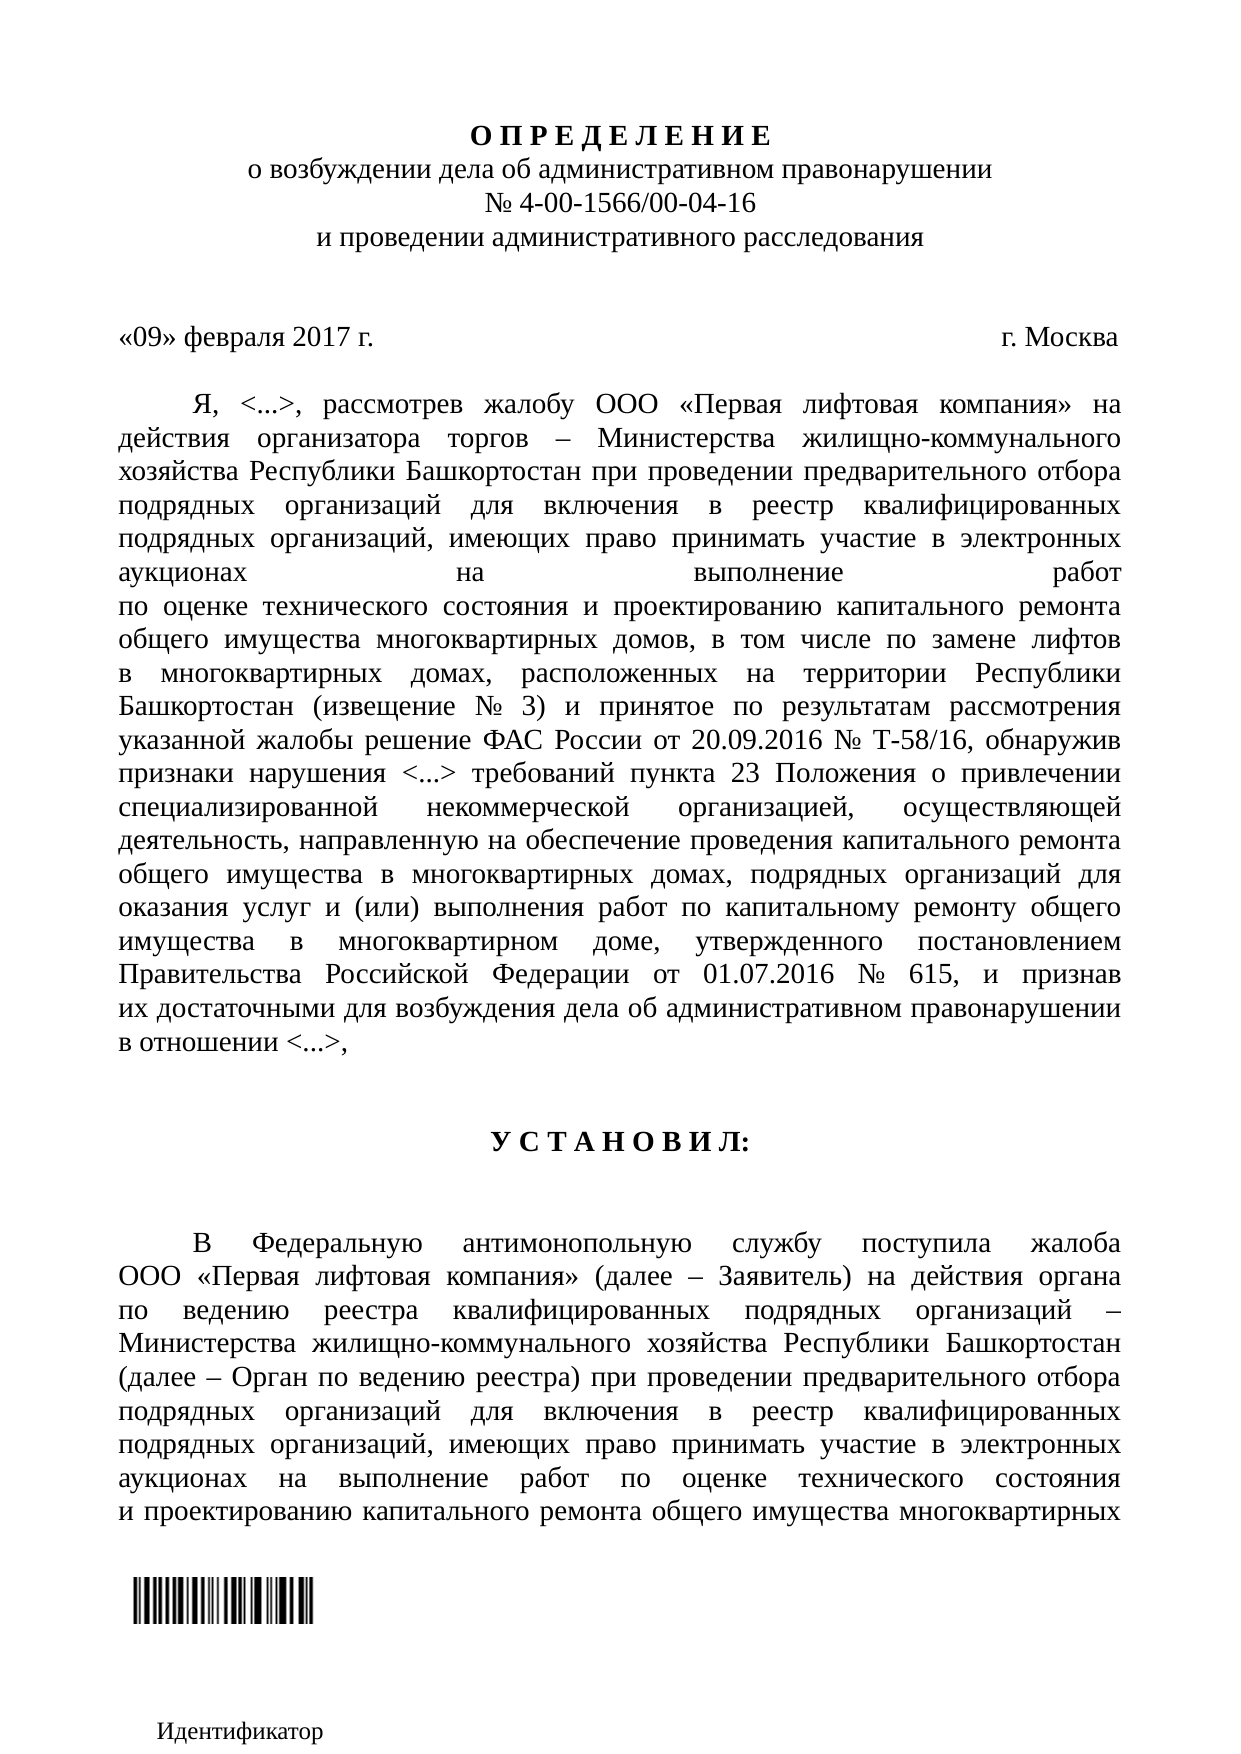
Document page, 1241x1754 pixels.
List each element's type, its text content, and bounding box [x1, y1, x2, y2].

picture [118, 1577, 331, 1624]
text № 4-00-1566/00-04-16 и проведении административного расследования [118, 185, 1122, 252]
text У С Т А Н О В И Л: [118, 1124, 1122, 1158]
text В Федеральную антимонопольную службу поступила жалоба ООО «Первая лифтовая компания» (далее – Заявитель) на действия органа по ведению реестра квалифицированных подрядных организаций – Министерства жилищно-коммунального хозяйства Республики Башкортостан (далее – Орган по ведению реестра) при проведении предварительного отбора подрядных организаций для включения в реестр квалифицированных подрядных организаций, имеющих право принимать участие в электронных аукционах на выполнение работ по оценке технического состояния и проектированию капитального ремонта общего имущества многоквартирных [118, 1225, 1122, 1527]
text Я, <...>, рассмотрев жалобу ООО «Первая лифтовая компания» на действия организатора торгов – Министерства жилищно-коммунального хозяйства Республики Башкортостан при проведении предварительного отбора подрядных организаций для включения в реестр квалифицированных подрядных организаций, имеющих право принимать участие в электронных аукционах на выполнение работ по оценке технического состояния и проектированию капитального ремонта общего имущества многоквартирных домов, в том числе по замене лифтов в многоквартирных домах, расположенных на территории Республики Башкортостан (извещение № 3) и принятое по результатам рассмотрения указанной жалобы решение ФАС России от 20.09.2016 № Т-58/16, обнаружив признаки нарушения <...> требований пункта 23 Положения о привлечении специализированной некоммерческой организацией, осуществляющей деятельность, направленную на обеспечение проведения капитального ремонта общего имущества в многоквартирных домах, подрядных организаций для оказания услуг и (или) выполнения работ по капитальному ремонту общего имущества в многоквартирном доме, утвержденного постановлением Правительства Российской Федерации от 01.07.2016 № 615, и признав их достаточными для возбуждения дела об административном правонарушении в отношении <...>, [118, 386, 1122, 1057]
text «09» февраля 2017 г. г. Москва [118, 319, 1122, 353]
text О П Р Е Д Е Л Е Н И Е о возбуждении дела об административном правонарушении [118, 118, 1122, 185]
